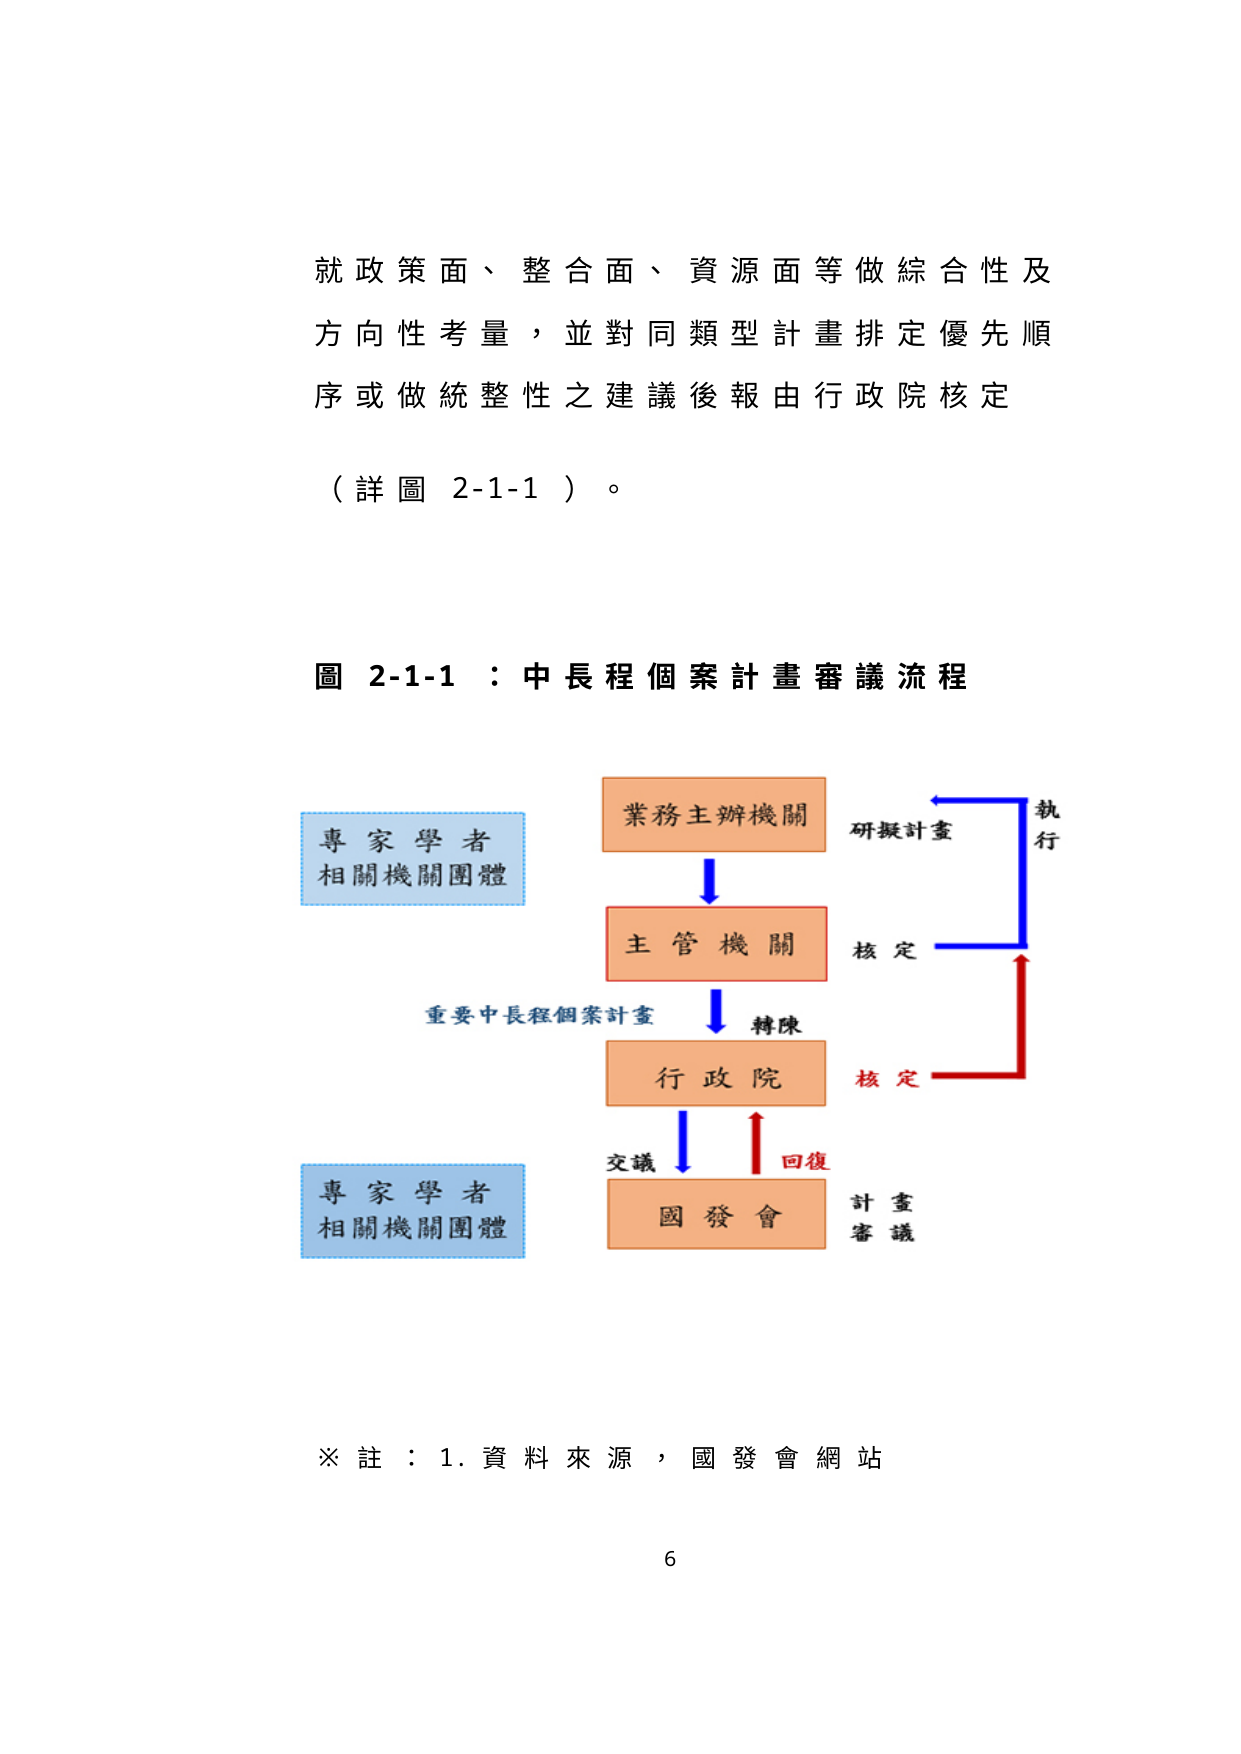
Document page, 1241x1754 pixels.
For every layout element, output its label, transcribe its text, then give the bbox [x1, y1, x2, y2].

text ※註：1.資料來源，國發會網站 [271, 1415, 1058, 1477]
text 圖2-1-1：中長程個案計畫審議流程 [271, 602, 1058, 727]
text 就政策面、整合面、資源面等做綜合性及方向性考量，並對同類型計畫排定優先順序或做統整性之建議後報由行政院核定（詳圖2-1-1）。 [301, 227, 1058, 540]
